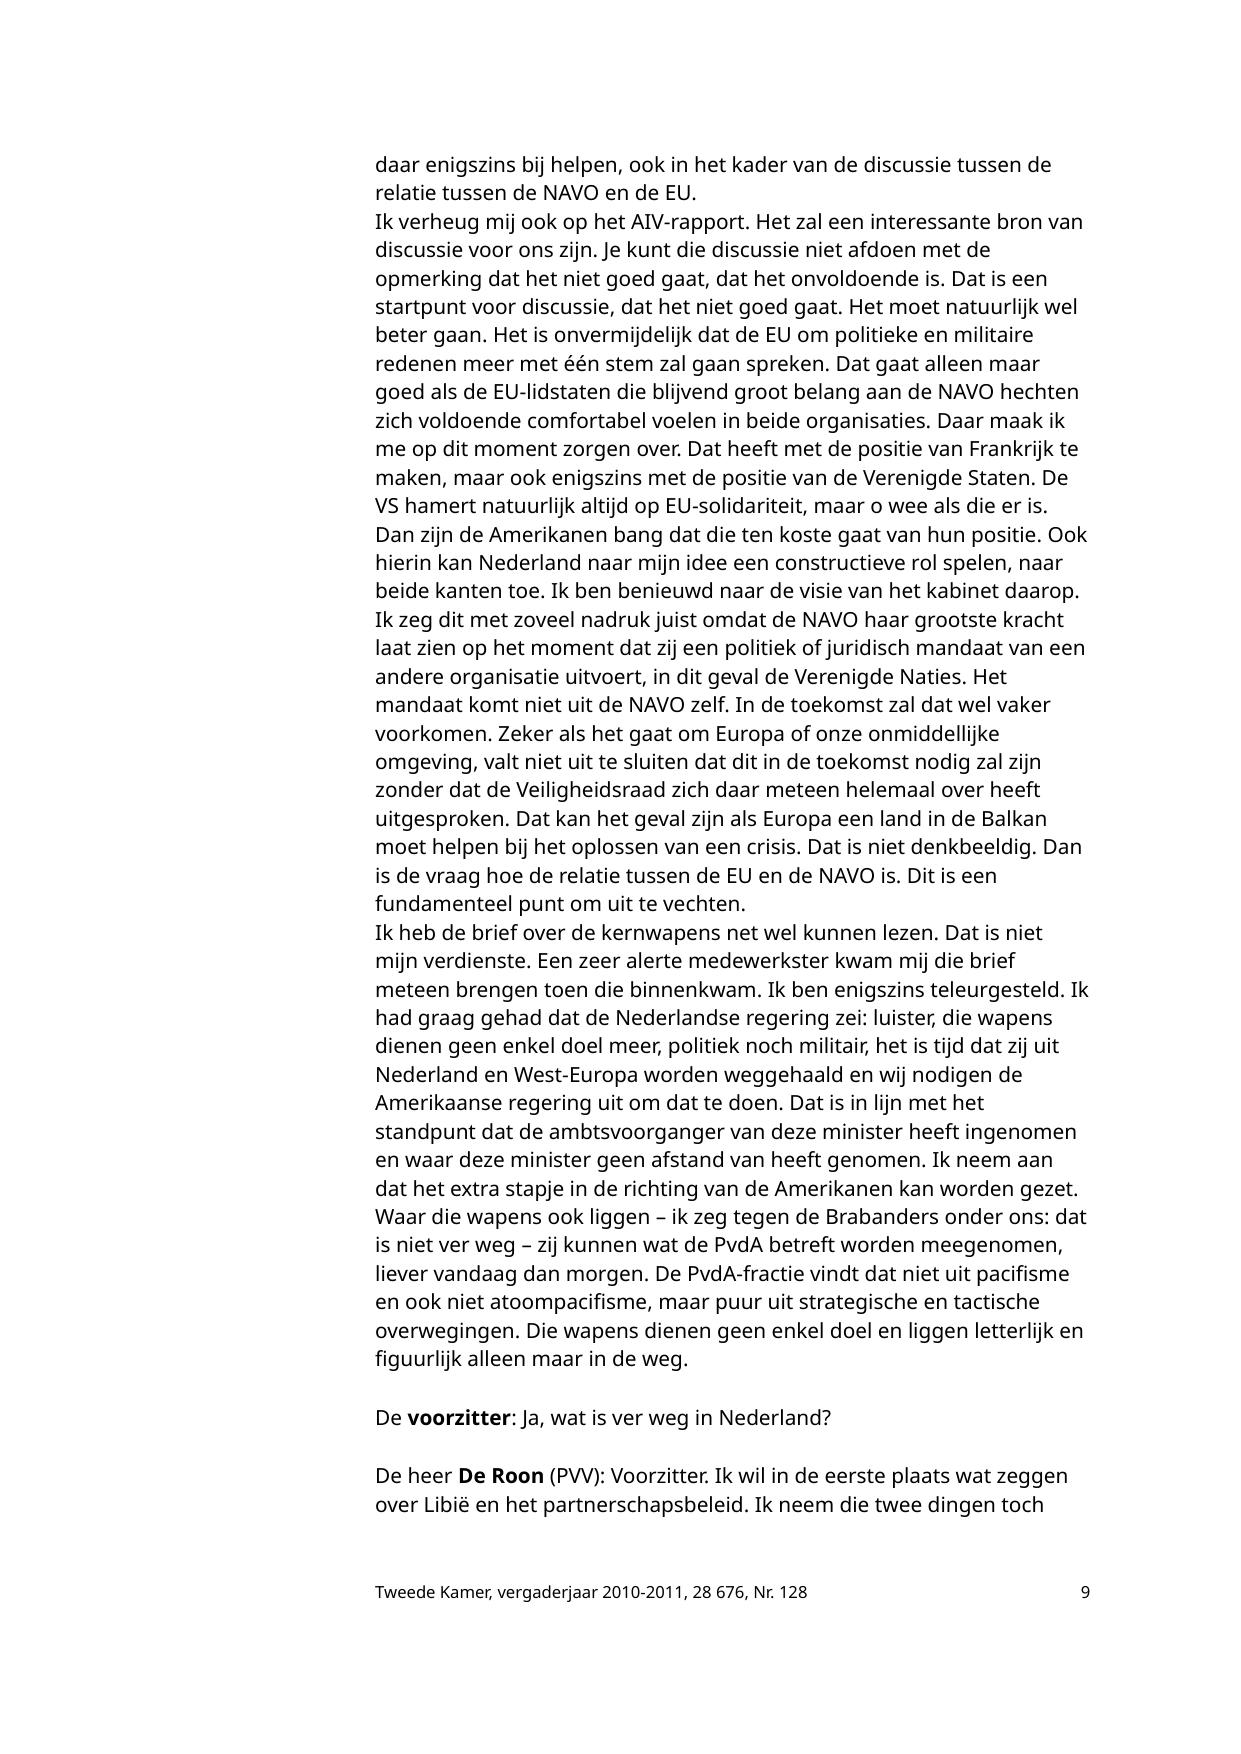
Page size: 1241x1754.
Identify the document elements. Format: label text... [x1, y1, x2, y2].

text Ik heb de brief over de kernwapens net wel kunnen lezen. Dat is niet mijn verdienste. Een zeer alerte medewerkster kwam mij die brief meteen brengen toen die binnenkwam. Ik ben enigszins teleurgesteld. Ik had graag gehad dat de Nederlandse regering zei: luister, die wapens dienen geen enkel doel meer, politiek noch militair, het is tijd dat zij uit Nederland en West-Europa worden weggehaald en wij nodigen de Amerikaanse regering uit om dat te doen. Dat is in lijn met het standpunt dat de ambtsvoorganger van deze minister heeft ingenomen en waar deze minister geen afstand van heeft genomen. Ik neem aan dat het extra stapje in de richting van de Amerikanen kan worden gezet. Waar die wapens ook liggen – ik zeg tegen de Brabanders onder ons: dat is niet ver weg – zij kunnen wat de PvdA betreft worden meegenomen, liever vandaag dan morgen. De PvdA-fractie vindt dat niet uit pacifisme en ook niet atoompacifisme, maar puur uit strategische en tactische overwegingen. Die wapens dienen geen enkel doel en liggen letterlijk en figuurlijk alleen maar in de weg. [375, 918, 1090, 1373]
text De heer De Roon (PVV): Voorzitter. Ik wil in de eerste plaats wat zeggen over Libië en het partnerschapsbeleid. Ik neem die twee dingen toch [375, 1461, 1090, 1518]
text Ik zeg dit met zoveel nadruk juist omdat de NAVO haar grootste kracht laat zien op het moment dat zij een politiek of juridisch mandaat van een andere organisatie uitvoert, in dit geval de Verenigde Naties. Het mandaat komt niet uit de NAVO zelf. In de toekomst zal dat wel vaker voorkomen. Zeker als het gaat om Europa of onze onmiddellijke omgeving, valt niet uit te sluiten dat dit in de toekomst nodig zal zijn zonder dat de Veiligheidsraad zich daar meteen helemaal over heeft uitgesproken. Dat kan het geval zijn als Europa een land in de Balkan moet helpen bij het oplossen van een crisis. Dat is niet denkbeeldig. Dan is de vraag hoe de relatie tussen de EU en de NAVO is. Dit is een fundamenteel punt om uit te vechten. [375, 605, 1090, 918]
text De voorzitter: Ja, wat is ver weg in Nederland? [375, 1403, 1090, 1431]
text Ik verheug mij ook op het AIV-rapport. Het zal een interessante bron van discussie voor ons zijn. Je kunt die discussie niet afdoen met de opmerking dat het niet goed gaat, dat het onvoldoende is. Dat is een startpunt voor discussie, dat het niet goed gaat. Het moet natuurlijk wel beter gaan. Het is onvermijdelijk dat de EU om politieke en militaire redenen meer met één stem zal gaan spreken. Dat gaat alleen maar goed als de EU-lidstaten die blijvend groot belang aan de NAVO hechten zich voldoende comfortabel voelen in beide organisaties. Daar maak ik me op dit moment zorgen over. Dat heeft met de positie van Frankrijk te maken, maar ook enigszins met de positie van de Verenigde Staten. De VS hamert natuurlijk altijd op EU-solidariteit, maar o wee als die er is. Dan zijn de Amerikanen bang dat die ten koste gaat van hun positie. Ook hierin kan Nederland naar mijn idee een constructieve rol spelen, naar beide kanten toe. Ik ben benieuwd naar de visie van het kabinet daarop. [375, 207, 1090, 605]
text daar enigszins bij helpen, ook in het kader van de discussie tussen de relatie tussen de NAVO en de EU. [375, 150, 1090, 207]
